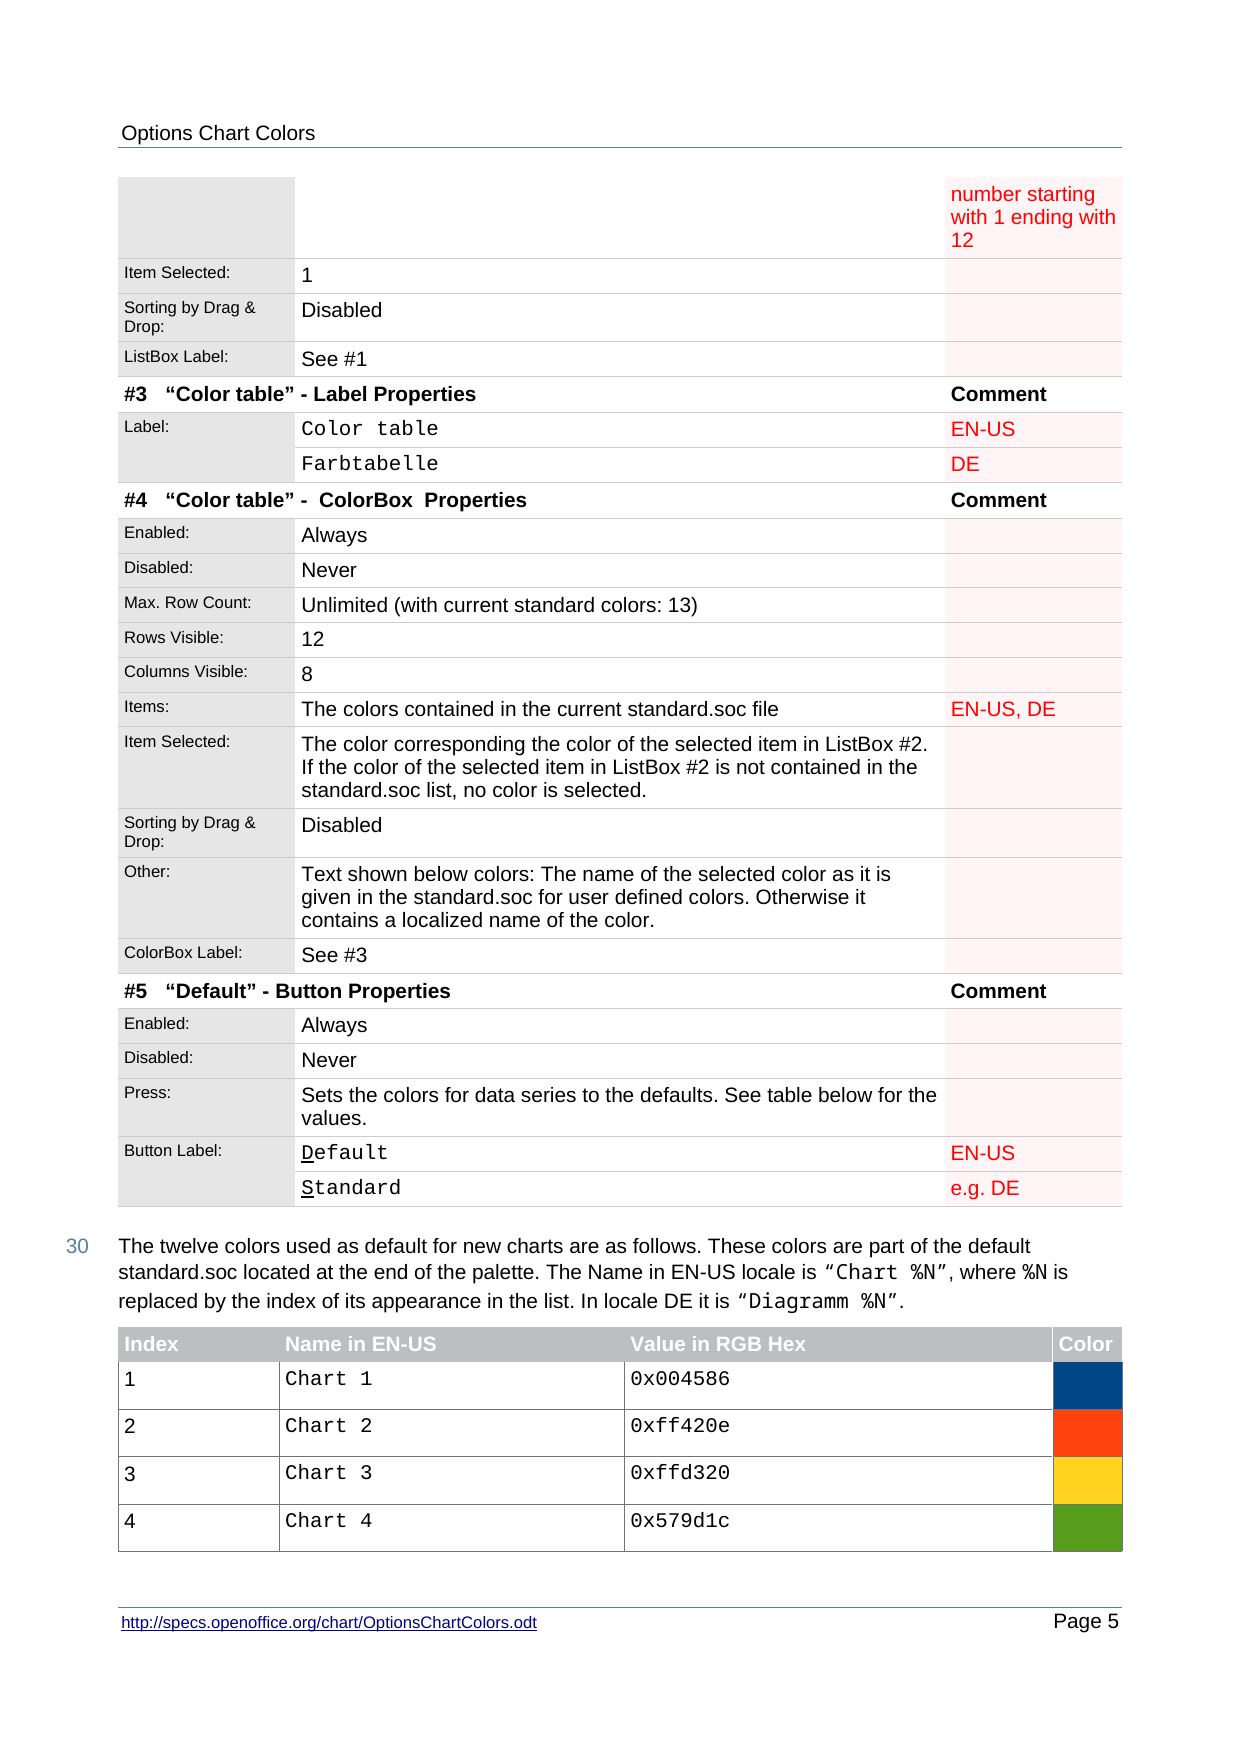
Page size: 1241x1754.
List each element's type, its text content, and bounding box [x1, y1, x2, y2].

table_cell Never [295, 554, 945, 587]
table_cell [1054, 1505, 1122, 1551]
table_cell [945, 554, 1122, 587]
table_cell [295, 177, 945, 258]
table_header EN-US [945, 413, 1122, 447]
table_header Comment [945, 483, 1122, 518]
table_header Comment [945, 974, 1122, 1008]
table_cell 8 [295, 658, 945, 692]
table_cell [945, 727, 1122, 808]
table_cell 0xffd320 [625, 1457, 1052, 1504]
table_cell DE [945, 448, 1122, 482]
table_cell ListBox Label: [118, 342, 295, 376]
table_header Color [1053, 1327, 1122, 1362]
table_cell The colors contained in the current standard.soc file [295, 693, 945, 726]
table_header EN-US [945, 1137, 1122, 1171]
table_cell [945, 259, 1122, 293]
table_cell [945, 294, 1122, 341]
table_cell Unlimited (with current standard colors: 13) [295, 588, 945, 622]
table_cell [945, 809, 1122, 857]
table_cell 4 [119, 1505, 279, 1551]
table_header Index [118, 1327, 279, 1362]
table_cell 12 [295, 623, 945, 657]
table_cell [945, 658, 1122, 692]
table_cell Always [295, 519, 945, 553]
table_cell Item Selected: [118, 727, 295, 808]
table_cell The color corresponding the color of the selected item in ListBox #2. If the color of the selected item in ListBox #2 is not contained in the standard.soc list, no color is selected. [295, 727, 945, 808]
table_header Comment [945, 377, 1122, 412]
table_cell [945, 588, 1122, 622]
table_cell Always [295, 1009, 945, 1043]
table_cell e.g. DE [945, 1172, 1122, 1206]
table_header Default [295, 1137, 945, 1171]
table_cell Sorting by Drag & Drop: [118, 294, 295, 341]
table_cell [945, 342, 1122, 376]
table_header “Color table” - Label Properties [118, 377, 945, 412]
table_cell Sets the colors for data series to the defaults. See table below for the values. [295, 1079, 945, 1136]
table_cell Farbtabelle [295, 448, 945, 482]
table_cell Chart 2 [280, 1410, 624, 1456]
table_cell [945, 1044, 1122, 1078]
table_cell Enabled: [118, 519, 295, 553]
table_cell Standard [295, 1172, 945, 1206]
table_cell [945, 1009, 1122, 1043]
table_cell Disabled: [118, 554, 295, 587]
table_cell Item Selected: [118, 259, 295, 293]
table_header “Default” - Button Properties [118, 974, 945, 1008]
table_cell [945, 519, 1122, 553]
table_cell Sorting by Drag & Drop: [118, 809, 295, 857]
table_cell Never [295, 1044, 945, 1078]
table_cell Button Label: [118, 1137, 295, 1206]
table_header “Color table” - ColorBox Properties [118, 483, 945, 518]
table_cell 0xff420e [625, 1410, 1052, 1456]
table_cell Disabled: [118, 1044, 295, 1078]
table_cell Disabled [295, 809, 945, 857]
table_cell 0x579d1c [625, 1505, 1052, 1551]
table_cell [1054, 1457, 1122, 1504]
table_header Value in RGB Hex [624, 1327, 1052, 1362]
table_cell EN-US, DE [945, 693, 1122, 726]
text The twelve colors used as default for new charts are as follows. These colors are part of the default standard.soc located at the end of the palette. The Name in EN-US locale is “Chart %N”, where %N is replaced by the index of its appearance in the list. In locale DE it is “Diagramm %N”. [118, 1234, 1122, 1314]
table_cell Columns Visible: [118, 658, 295, 692]
table_cell See #3 [295, 939, 945, 973]
table_header Color table [295, 413, 945, 447]
table_cell Disabled [295, 294, 945, 341]
table_cell Other: [118, 858, 295, 938]
table_cell Label: [118, 413, 295, 482]
table_cell Chart 3 [280, 1457, 624, 1504]
table_cell [1054, 1362, 1122, 1409]
table_cell Chart 4 [280, 1505, 624, 1551]
table_cell number starting with 1 ending with 12 [945, 177, 1122, 258]
table_cell Press: [118, 1079, 295, 1136]
table_cell Enabled: [118, 1009, 295, 1043]
table_cell 0x004586 [625, 1362, 1052, 1409]
table_cell [945, 939, 1122, 973]
table_cell Rows Visible: [118, 623, 295, 657]
table_cell [945, 858, 1122, 938]
table_cell [1054, 1410, 1122, 1456]
table_cell See #1 [295, 342, 945, 376]
table_cell Text shown below colors: The name of the selected color as it is given in the standard.soc for user defined colors. Otherwise it contains a localized name of the color. [295, 858, 945, 938]
table_cell 1 [295, 259, 945, 293]
table_cell Max. Row Count: [118, 588, 295, 622]
table_cell [945, 623, 1122, 657]
table_cell 2 [119, 1410, 279, 1456]
table_header Name in EN-US [279, 1327, 624, 1362]
table_cell Chart 1 [280, 1362, 624, 1409]
table_cell [118, 177, 295, 258]
table_cell Items: [118, 693, 295, 726]
table_cell 1 [119, 1362, 279, 1409]
table_cell 3 [119, 1457, 279, 1504]
table_cell [945, 1079, 1122, 1136]
table_cell ColorBox Label: [118, 939, 295, 973]
